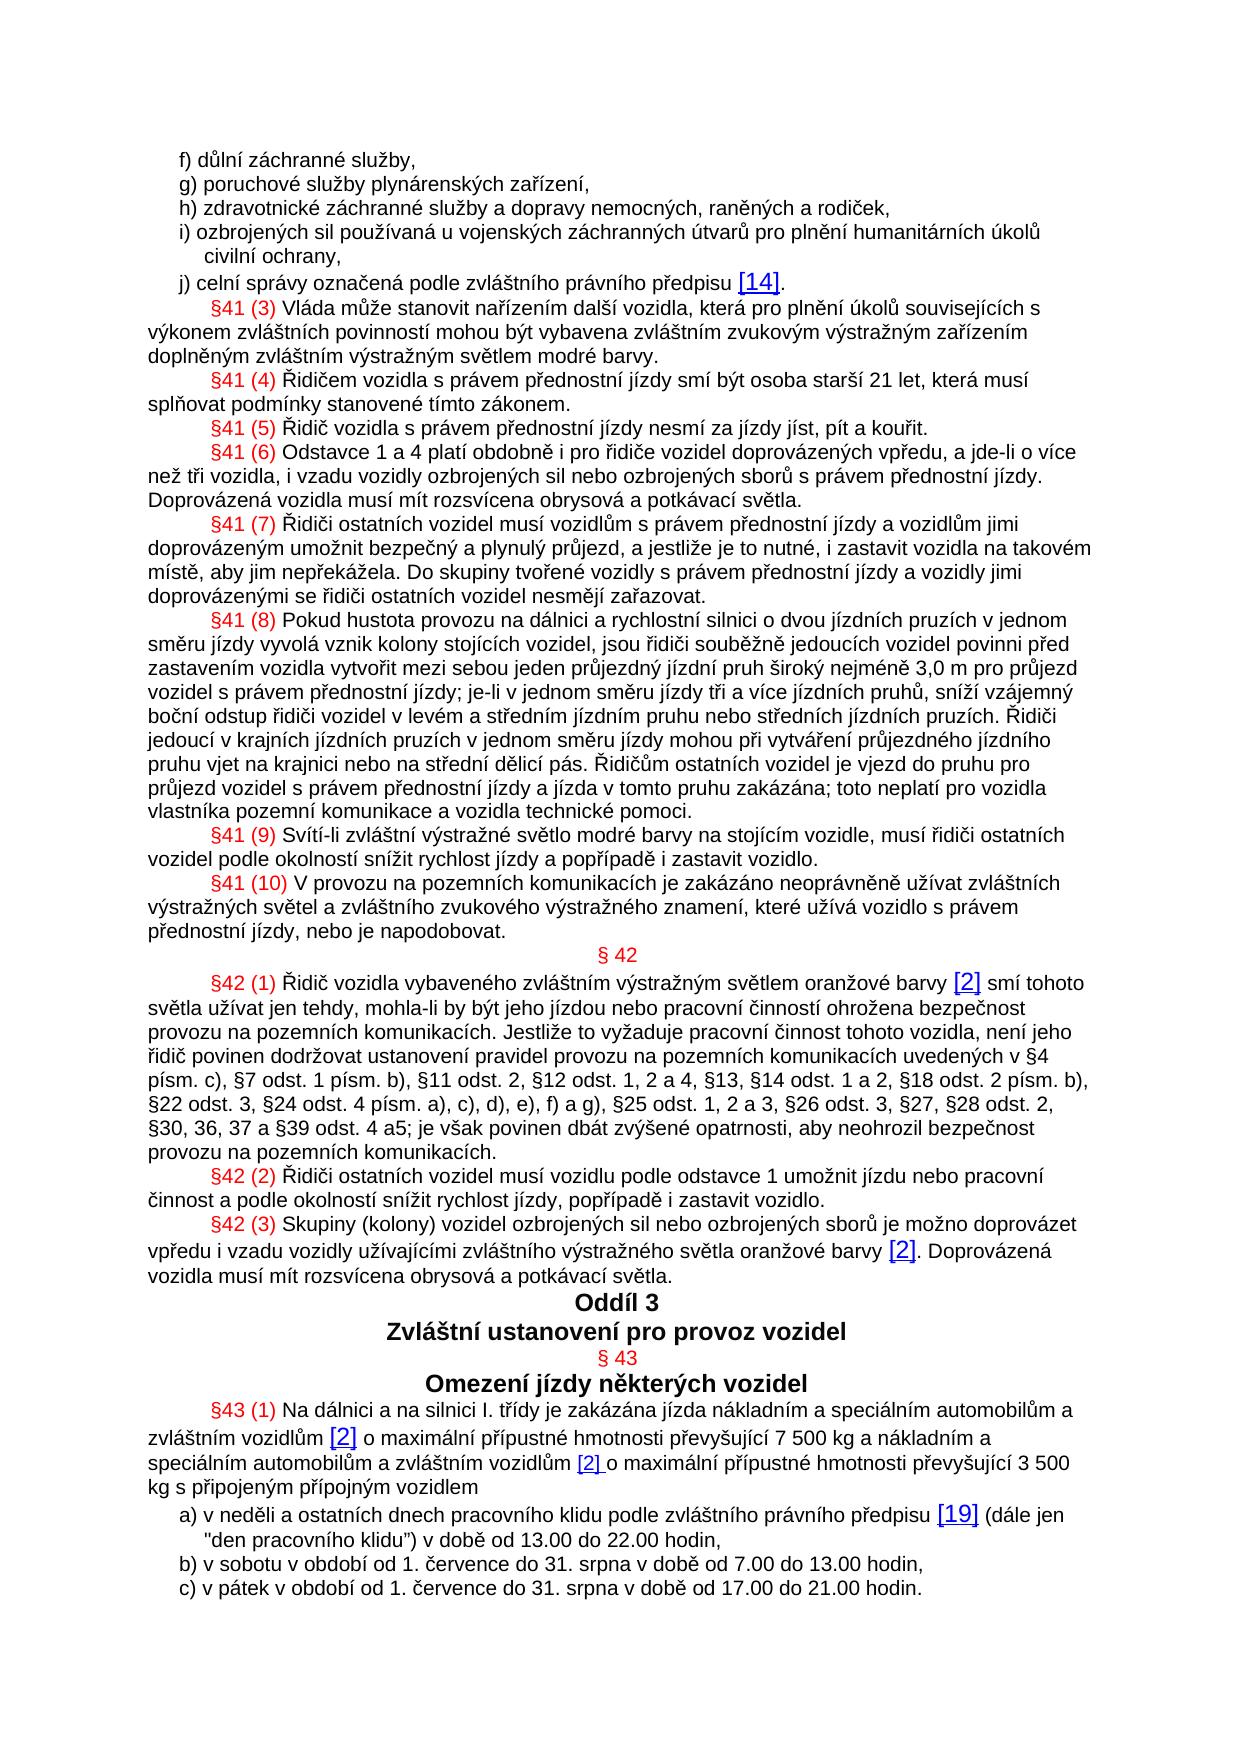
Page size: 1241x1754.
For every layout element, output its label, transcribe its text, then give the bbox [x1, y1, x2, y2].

text §42 (2) Řidiči ostatních vozidel musí vozidlu podle odstavce 1 umožnit jízdu nebo pracovní činnost a podle okolností snížit rychlost jízdy, popřípadě i zastavit vozidlo. [148, 1163, 1093, 1211]
text Zvláštní ustanovení pro provoz vozidel [148, 1317, 1093, 1346]
text b) v sobotu v období od 1. července do 31. srpna v době od 7.00 do 13.00 hodin, [179, 1552, 1093, 1576]
text Oddíl 3 [148, 1288, 1093, 1317]
text §42 (1) Řidič vozidla vybaveného zvláštním výstražným světlem oranžové barvy [2] smí tohoto světla užívat jen tehdy, mohla-li by být jeho jízdou nebo pracovní činností ohrožena bezpečnost provozu na pozemních komunikacích. Jestliže to vyžaduje pracovní činnost tohoto vozidla, není jeho řidič povinen dodržovat ustanovení pravidel provozu na pozemních komunikacích uvedených v §4 písm. c), §7 odst. 1 písm. b), §11 odst. 2, §12 odst. 1, 2 a 4, §13, §14 odst. 1 a 2, §18 odst. 2 písm. b), §22 odst. 3, §24 odst. 4 písm. a), c), d), e), f) a g), §25 odst. 1, 2 a 3, §26 odst. 3, §27, §28 odst. 2, §30, 36, 37 a §39 odst. 4 a5; je však povinen dbát zvýšené opatrnosti, aby neohrozil bezpečnost provozu na pozemních komunikacích. [148, 967, 1093, 1163]
text § 42 [148, 943, 1093, 967]
text §41 (7) Řidiči ostatních vozidel musí vozidlům s právem přednostní jízdy a vozidlům jimi doprovázeným umožnit bezpečný a plynulý průjezd, a jestliže je to nutné, i zastavit vozidla na takovém místě, aby jim nepřekážela. Do skupiny tvořené vozidly s právem přednostní jízdy a vozidly jimi doprovázenými se řidiči ostatních vozidel nesmějí zařazovat. [148, 512, 1093, 608]
text i) ozbrojených sil používaná u vojenských záchranných útvarů pro plnění humanitárních úkolů civilní ochrany, [179, 219, 1093, 267]
text a) v neděli a ostatních dnech pracovního klidu podle zvláštního právního předpisu [19] (dále jen "den pracovního klidu”) v době od 13.00 do 22.00 hodin, [179, 1499, 1093, 1552]
text §41 (3) Vláda může stanovit nařízením další vozidla, která pro plnění úkolů souvisejících s výkonem zvláštních povinností mohou být vybavena zvláštním zvukovým výstražným zařízením doplněným zvláštním výstražným světlem modré barvy. [148, 296, 1093, 368]
text §43 (1) Na dálnici a na silnici I. třídy je zakázána jízda nákladním a speciálním automobilům a zvláštním vozidlům [2] o maximální přípustné hmotnosti převyšující 7 500 kg a nákladním a speciálním automobilům a zvláštním vozidlům [2] o maximální přípustné hmotnosti převyšující 3 500 kg s připojeným přípojným vozidlem [148, 1398, 1093, 1499]
text §41 (6) Odstavce 1 a 4 platí obdobně i pro řidiče vozidel doprovázených vpředu, a jde-li o více než tři vozidla, i vzadu vozidly ozbrojených sil nebo ozbrojených sborů s právem přednostní jízdy. Doprovázená vozidla musí mít rozsvícena obrysová a potkávací světla. [148, 440, 1093, 512]
text §42 (3) Skupiny (kolony) vozidel ozbrojených sil nebo ozbrojených sborů je možno doprovázet vpředu i vzadu vozidly užívajícími zvláštního výstražného světla oranžové barvy [2]. Doprovázená vozidla musí mít rozsvícena obrysová a potkávací světla. [148, 1211, 1093, 1288]
text h) zdravotnické záchranné služby a dopravy nemocných, raněných a rodiček, [179, 196, 1093, 219]
text Omezení jízdy některých vozidel [148, 1369, 1093, 1398]
text §41 (4) Řidičem vozidla s právem přednostní jízdy smí být osoba starší 21 let, která musí splňovat podmínky stanovené tímto zákonem. [148, 368, 1093, 416]
text §41 (5) Řidič vozidla s právem přednostní jízdy nesmí za jízdy jíst, pít a kouřit. [148, 416, 1093, 440]
text §41 (8) Pokud hustota provozu na dálnici a rychlostní silnici o dvou jízdních pruzích v jednom směru jízdy vyvolá vznik kolony stojících vozidel, jsou řidiči souběžně jedoucích vozidel povinni před zastavením vozidla vytvořit mezi sebou jeden průjezdný jízdní pruh široký nejméně 3,0 m pro průjezd vozidel s právem přednostní jízdy; je-li v jednom směru jízdy tři a více jízdních pruhů, sníží vzájemný boční odstup řidiči vozidel v levém a středním jízdním pruhu nebo středních jízdních pruzích. Řidiči jedoucí v krajních jízdních pruzích v jednom směru jízdy mohou při vytváření průjezdného jízdního pruhu vjet na krajnici nebo na střední dělicí pás. Řidičům ostatních vozidel je vjezd do pruhu pro průjezd vozidel s právem přednostní jízdy a jízda v tomto pruhu zakázána; toto neplatí pro vozidla vlastníka pozemní komunikace a vozidla technické pomoci. [148, 608, 1093, 823]
text c) v pátek v období od 1. července do 31. srpna v době od 17.00 do 21.00 hodin. [179, 1576, 1093, 1599]
text §41 (10) V provozu na pozemních komunikacích je zakázáno neoprávněně užívat zvláštních výstražných světel a zvláštního zvukového výstražného znamení, které užívá vozidlo s právem přednostní jízdy, nebo je napodobovat. [148, 871, 1093, 943]
text j) celní správy označená podle zvláštního právního předpisu [14]. [179, 267, 1093, 296]
text § 43 [148, 1346, 1093, 1369]
text f) důlní záchranné služby, [179, 148, 1093, 172]
text g) poruchové služby plynárenských zařízení, [179, 172, 1093, 196]
text §41 (9) Svítí-li zvláštní výstražné světlo modré barvy na stojícím vozidle, musí řidiči ostatních vozidel podle okolností snížit rychlost jízdy a popřípadě i zastavit vozidlo. [148, 823, 1093, 871]
